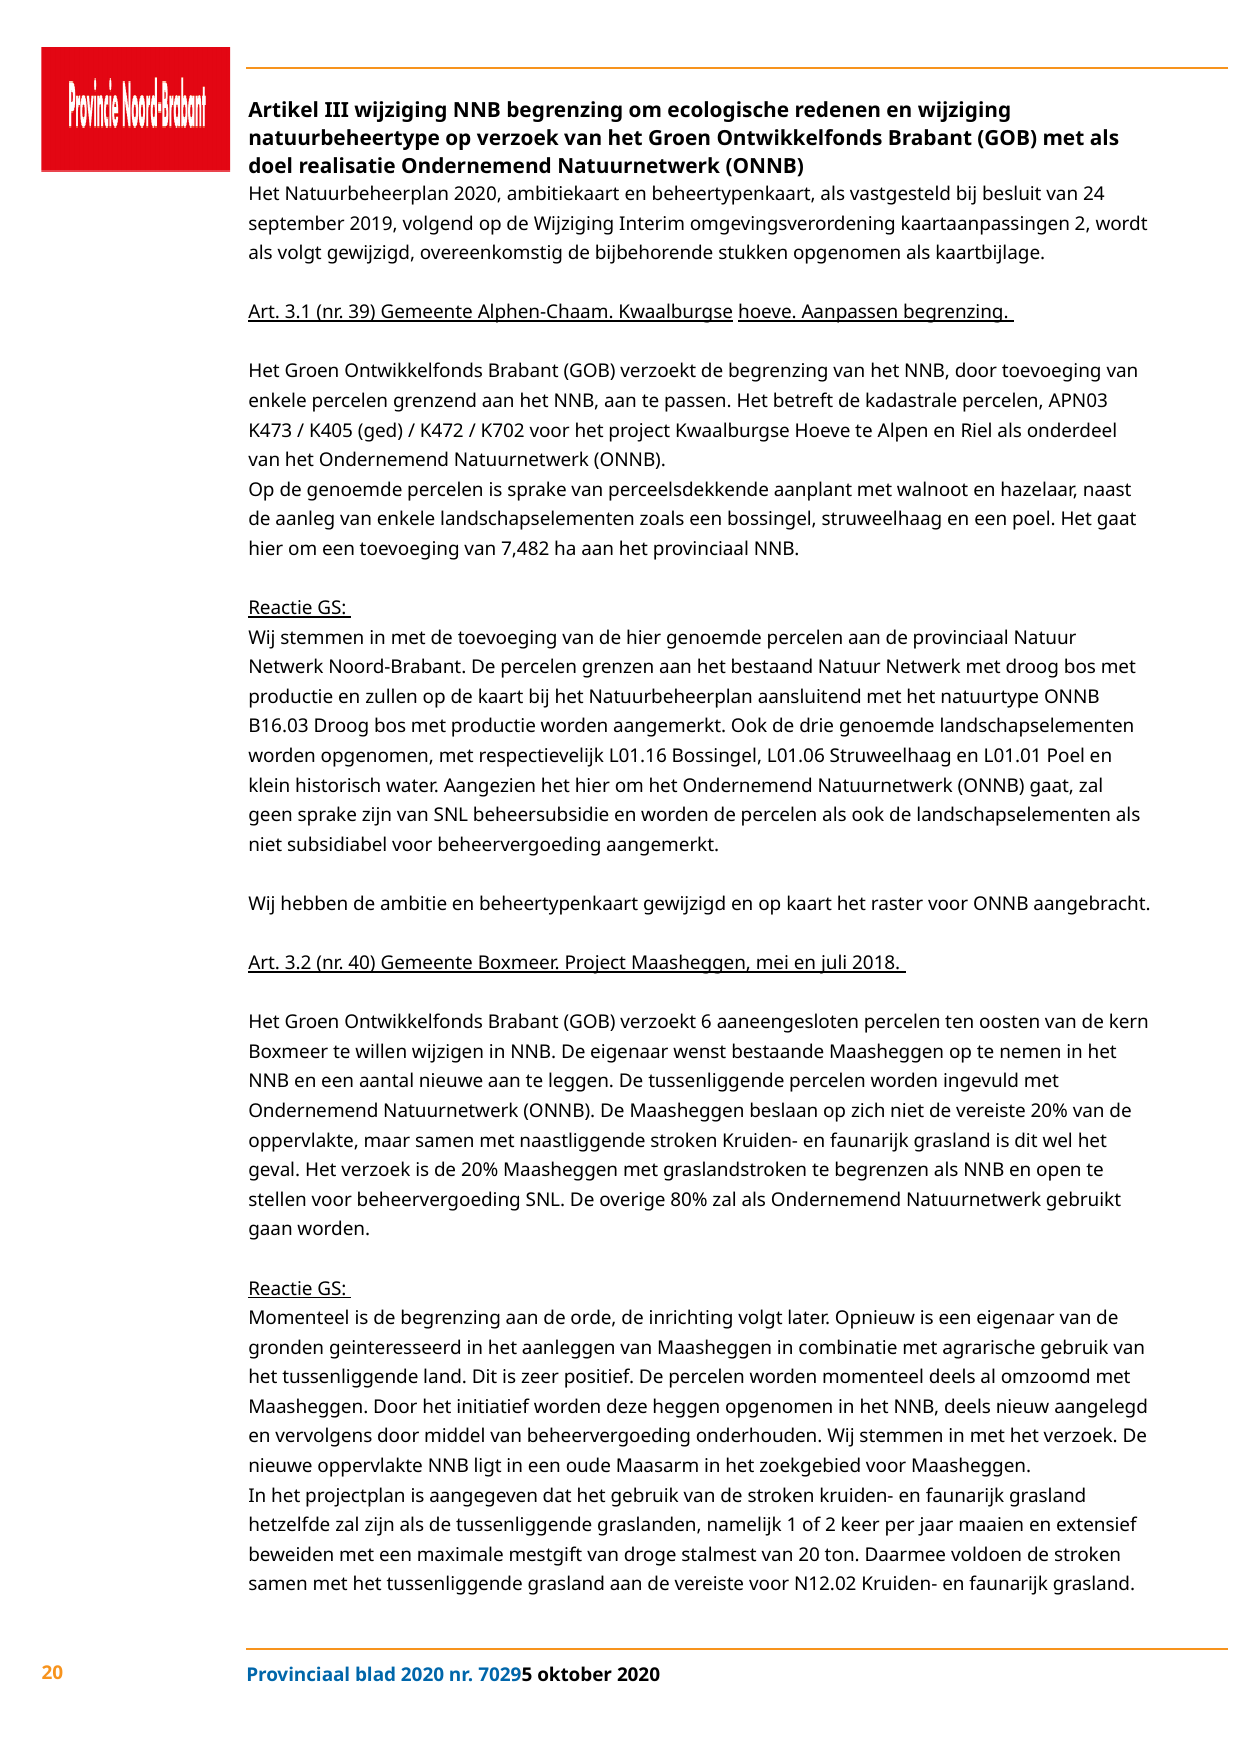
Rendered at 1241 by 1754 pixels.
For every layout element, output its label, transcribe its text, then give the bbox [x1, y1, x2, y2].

text Het Natuurbeheerplan 2020, ambitiekaart en beheertypenkaart, als vastgesteld bij besluit van 24 september 2019, volgend op de Wijziging Interim omgevingsverordening kaartaanpassingen 2, wordt als volgt gewijzigd, overeenkomstig de bijbehorende stukken opgenomen als kaartbijlage. [248, 180, 1152, 265]
text Wij hebben de ambitie en beheertypenkaart gewijzigd en op kaart het raster voor ONNB aangebracht. [248, 890, 1152, 916]
text In het projectplan is aangegeven dat het gebruik van de stroken kruiden- en faunarijk grasland hetzelfde zal zijn als de tussenliggende graslanden, namelijk 1 of 2 keer per jaar maaien en extensief beweiden met een maximale mestgift van droge stalmest van 20 ton. Daarmee voldoen de stroken samen met het tussenliggende grasland aan de vereiste voor N12.02 Kruiden- en faunarijk grasland. [248, 1482, 1152, 1596]
text Het Groen Ontwikkelfonds Brabant (GOB) verzoekt 6 aaneengesloten percelen ten oosten van de kern Boxmeer te willen wijzigen in NNB. De eigenaar wenst bestaande Maasheggen op te nemen in het NNB en een aantal nieuwe aan te leggen. De tussenliggende percelen worden ingevuld met Ondernemend Natuurnetwerk (ONNB). De Maasheggen beslaan op zich niet de vereiste 20% van de oppervlakte, maar samen met naastliggende stroken Kruiden- en faunarijk grasland is dit wel het geval. Het verzoek is de 20% Maasheggen met graslandstroken te begrenzen als NNB en open te stellen voor beheervergoeding SNL. De overige 80% zal als Ondernemend Natuurnetwerk gebruikt gaan worden. [248, 1008, 1152, 1241]
picture [41, 47, 231, 172]
text Het Groen Ontwikkelfonds Brabant (GOB) verzoekt de begrenzing van het NNB, door toevoeging van enkele percelen grenzend aan het NNB, aan te passen. Het betreft de kadastrale percelen, APN03 K473 / K405 (ged) / K472 / K702 voor het project Kwaalburgse Hoeve te Alpen en Riel als onderdeel van het Ondernemend Natuurnetwerk (ONNB). [248, 358, 1152, 472]
text Art. 3.2 (nr. 40) Gemeente Boxmeer. Project Maasheggen, mei en juli 2018. [248, 949, 1152, 975]
text Art. 3.1 (nr. 39) Gemeente Alphen-Chaam. Kwaalburgse hoeve. Aanpassen begrenzing. [248, 298, 1152, 324]
text Reactie GS: [248, 594, 1152, 620]
text Wij stemmen in met de toevoeging van de hier genoemde percelen aan de provinciaal Natuur Netwerk Noord-Brabant. De percelen grenzen aan het bestaand Natuur Netwerk met droog bos met productie en zullen op de kaart bij het Natuurbeheerplan aansluitend met het natuurtype ONNB B16.03 Droog bos met productie worden aangemerkt. Ook de drie genoemde landschapselementen worden opgenomen, met respectievelijk L01.16 Bossingel, L01.06 Struweelhaag en L01.01 Poel en klein historisch water. Aangezien het hier om het Ondernemend Natuurnetwerk (ONNB) gaat, zal geen sprake zijn van SNL beheersubsidie en worden de percelen als ook de landschapselementen als niet subsidiabel voor beheervergoeding aangemerkt. [248, 624, 1152, 857]
text Op de genoemde percelen is sprake van perceelsdekkende aanplant met walnoot en hazelaar, naast de aanleg van enkele landschapselementen zoals een bossingel, struweelhaag en een poel. Het gaat hier om een toevoeging van 7,482 ha aan het provinciaal NNB. [248, 476, 1152, 561]
text Reactie GS: [248, 1275, 1152, 1300]
text Artikel III wijziging NNB begrenzing om ecologische redenen en wijziging natuurbeheertype op verzoek van het Groen Ontwikkelfonds Brabant (GOB) met als doel realisatie Ondernemend Natuurnetwerk (ONNB) [248, 95, 1152, 180]
text Momenteel is de begrenzing aan de orde, de inrichting volgt later. Opnieuw is een eigenaar van de gronden geinteresseerd in het aanleggen van Maasheggen in combinatie met agrarische gebruik van het tussenliggende land. Dit is zeer positief. De percelen worden momenteel deels al omzoomd met Maasheggen. Door het initiatief worden deze heggen opgenomen in het NNB, deels nieuw aangelegd en vervolgens door middel van beheervergoeding onderhouden. Wij stemmen in met het verzoek. De nieuwe oppervlakte NNB ligt in een oude Maasarm in het zoekgebied voor Maasheggen. [248, 1304, 1152, 1478]
